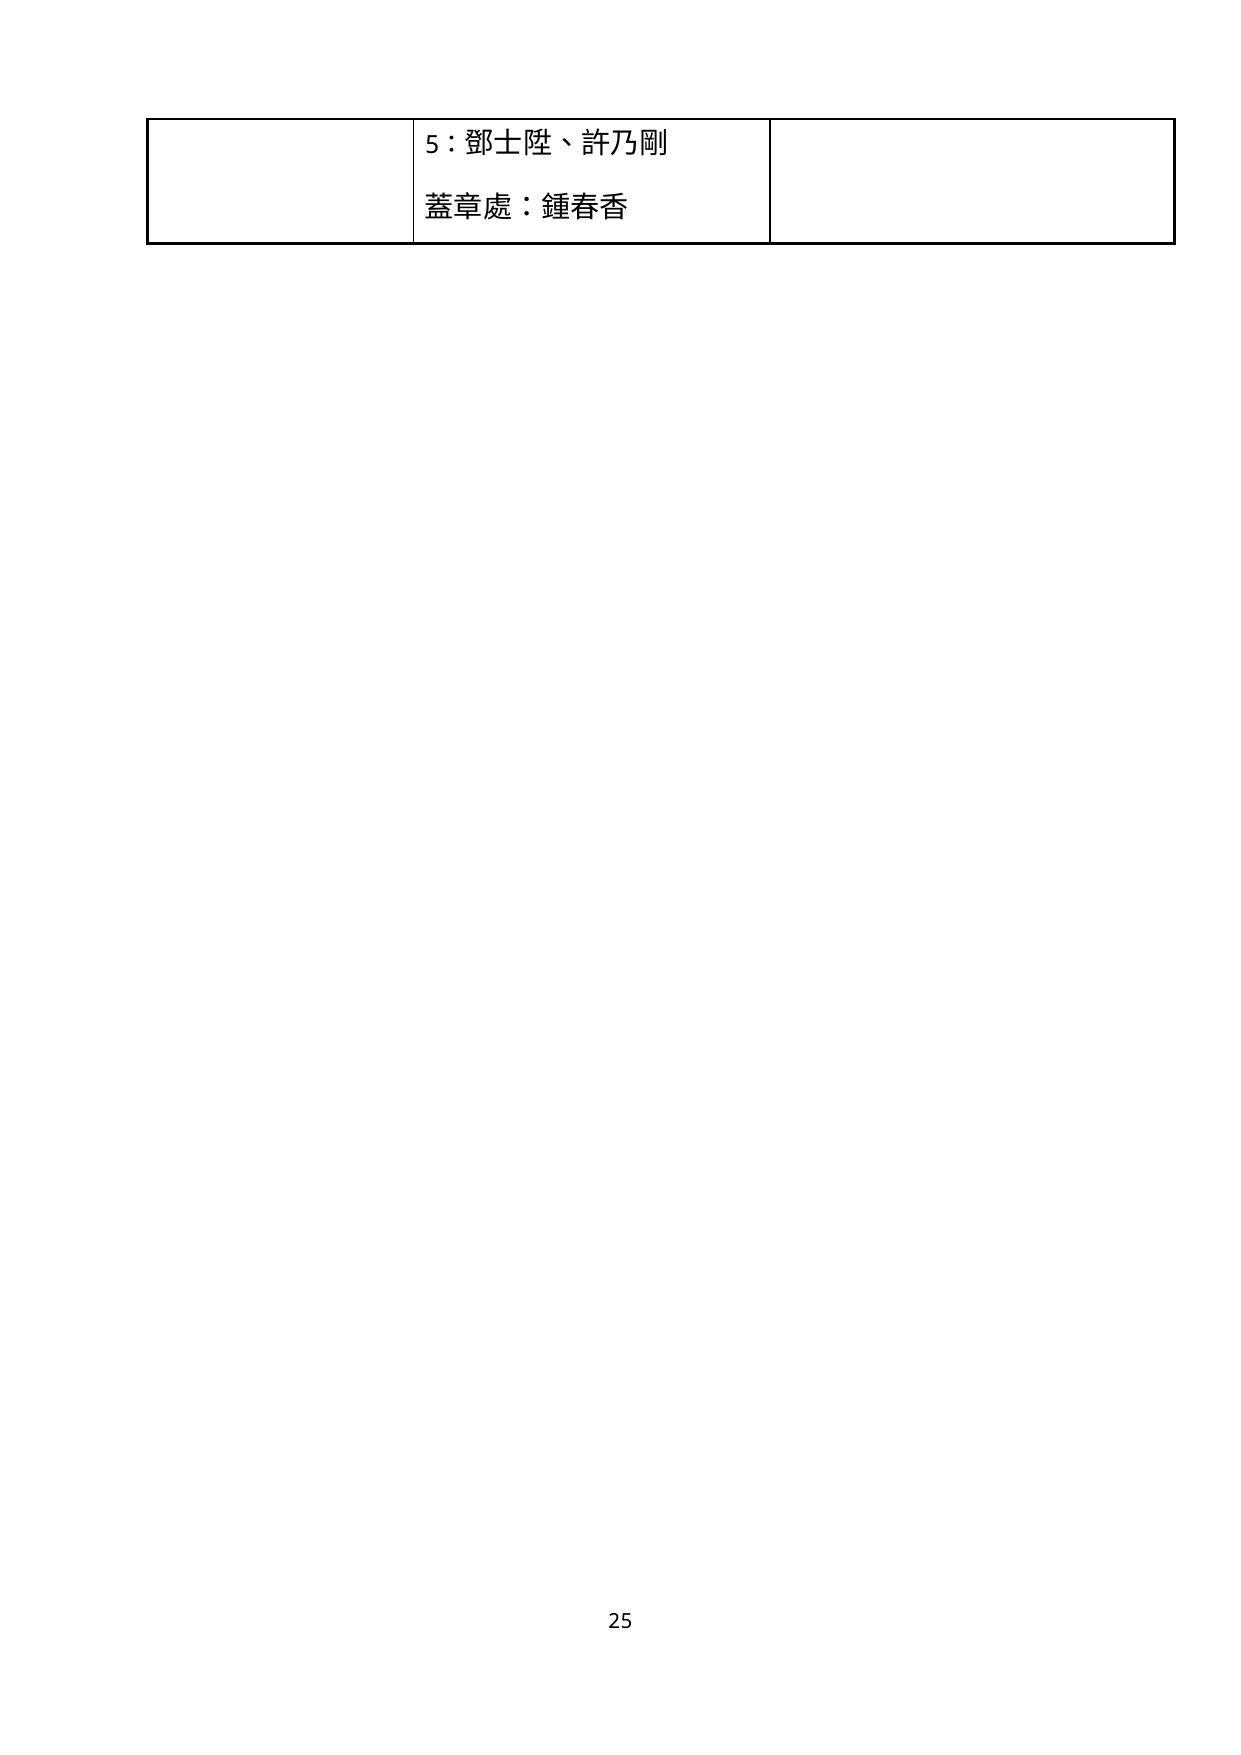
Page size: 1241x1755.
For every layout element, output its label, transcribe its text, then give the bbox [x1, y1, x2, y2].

table_cell [771, 120, 1173, 242]
table_cell 5：鄧士陞、許乃剛 蓋章處：鍾春香 [414, 120, 769, 242]
table_cell [149, 120, 413, 242]
